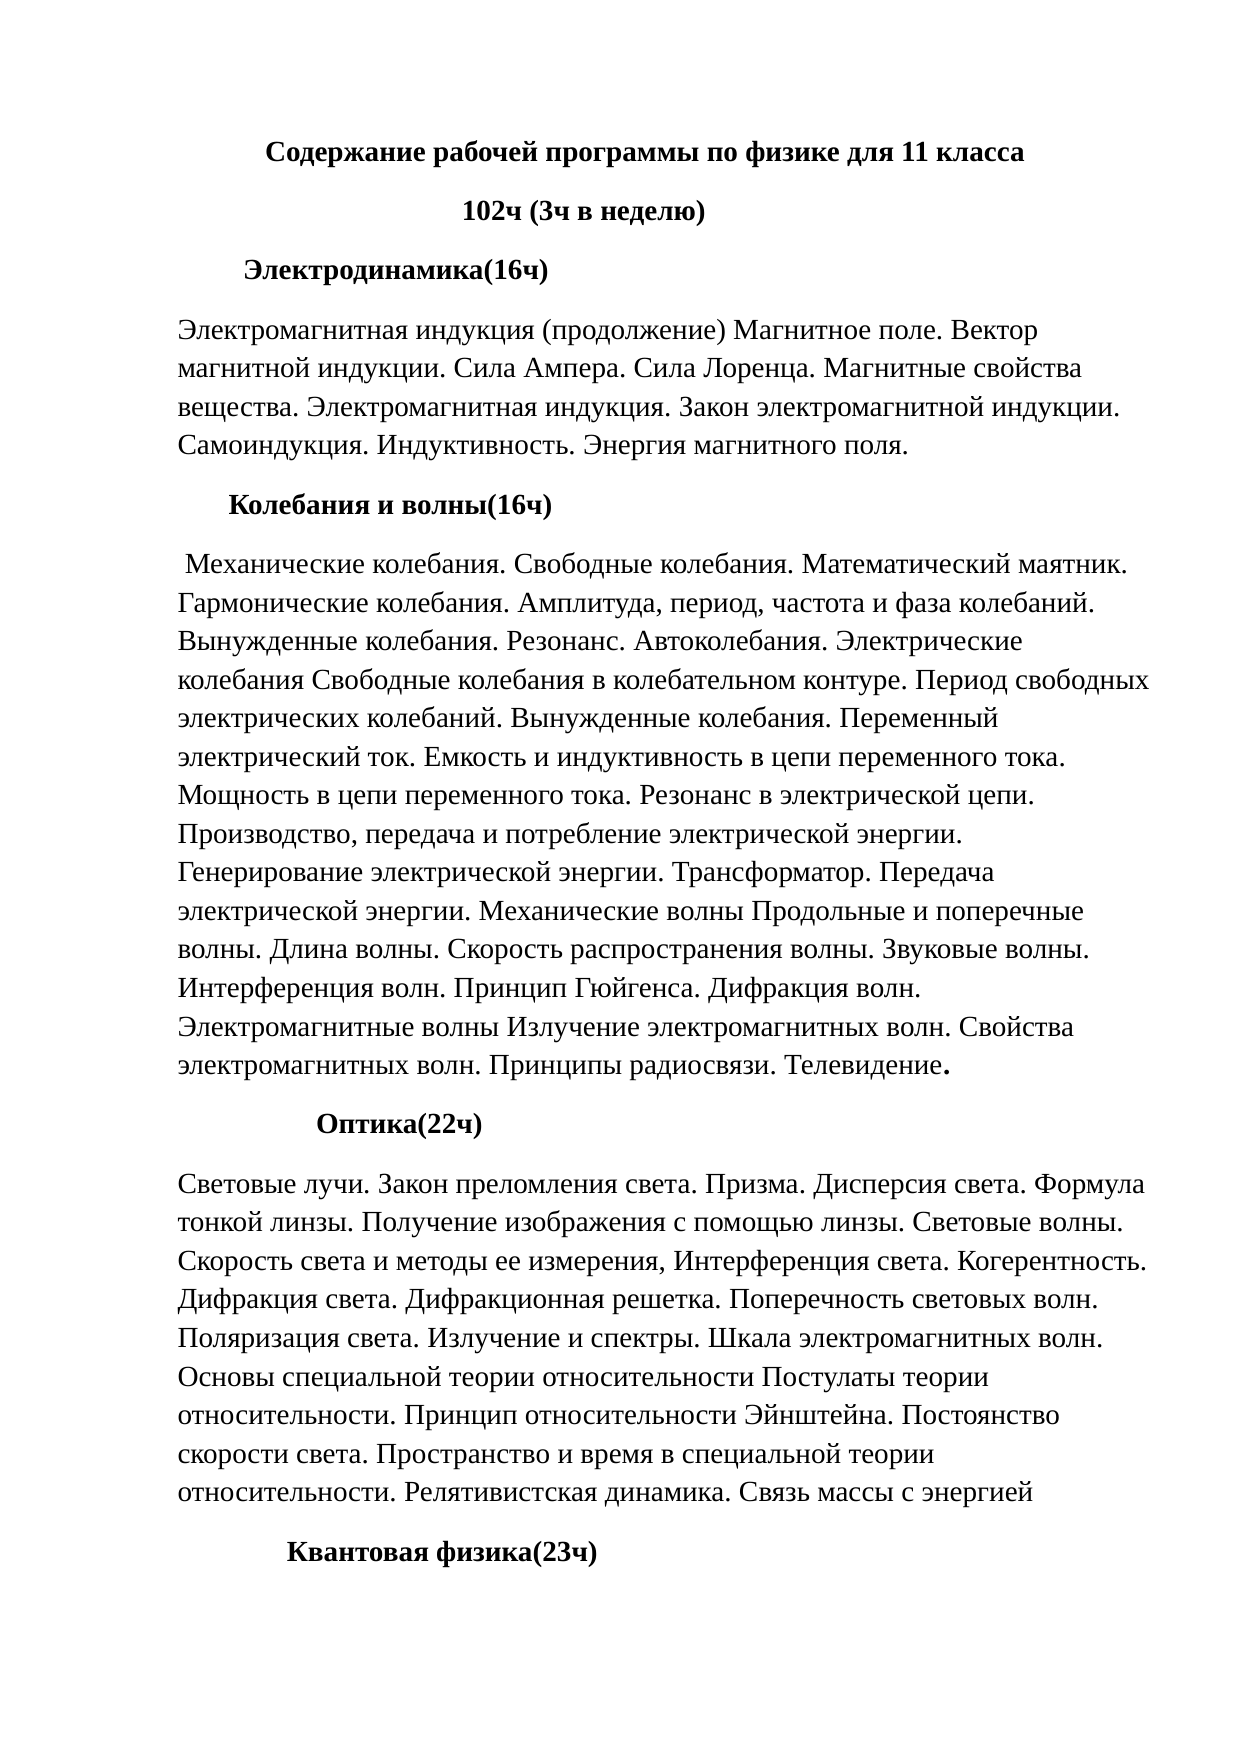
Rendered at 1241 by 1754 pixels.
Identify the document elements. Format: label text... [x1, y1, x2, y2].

table_cell Содержание рабочей программы по физике для 11 класса 102ч (3ч в неделю) Электродинамика(16ч) Электромагнитная индукция (продолжение) Магнитное поле. Вектор магнитной индукции. Сила Ампера. Сила Лоренца. Магнитные свойства вещества. Электромагнитная индукция. Закон электромагнитной индукции. Самоиндукция. Индуктивность. Энергия магнитного поля. Колебания и волны(16ч) Механические колебания. Свободные колебания. Математический маятник. Гармонические колебания. Амплитуда, период, частота и фаза колебаний. Вынужденные колебания. Резонанс. Автоколебания. Электрические колебания Свободные колебания в колебательном контуре. Период свободных электрических колебаний. Вынужденные колебания. Переменный электрический ток. Емкость и индуктивность в цепи переменного тока. Мощность в цепи переменного тока. Резонанс в электрической цепи. Производство, передача и потребление электрической энергии. Генерирование электрической энергии. Трансформатор. Передача электрической энергии. Механические волны Продольные и поперечные волны. Длина волны. Скорость распространения волны. Звуковые волны. Интерференция волн. Принцип Гюйгенса. Дифракция волн. Электромагнитные волны Излучение электромагнитных волн. Свойства электромагнитных волн. Принципы радиосвязи. Телевидение. Оптика(22ч) Световые лучи. Закон преломления света. Призма. Дисперсия света. Формула тонкой линзы. Получение изображения с помощью линзы. Световые волны. Скорость света и методы ее измерения, Интерференция света. Когерентность. Дифракция света. Дифракционная решетка. Поперечность световых волн. Поляризация света. Излучение и спектры. Шкала электромагнитных волн. Основы специальной теории относительности Постулаты теории относительности. Принцип относительности Эйнштейна. Постоянство скорости света. Пространство и время в специальной теории относительности. Релятивистская динамика. Связь массы с энергией Квантовая физика(23ч) [162, 118, 1167, 1604]
